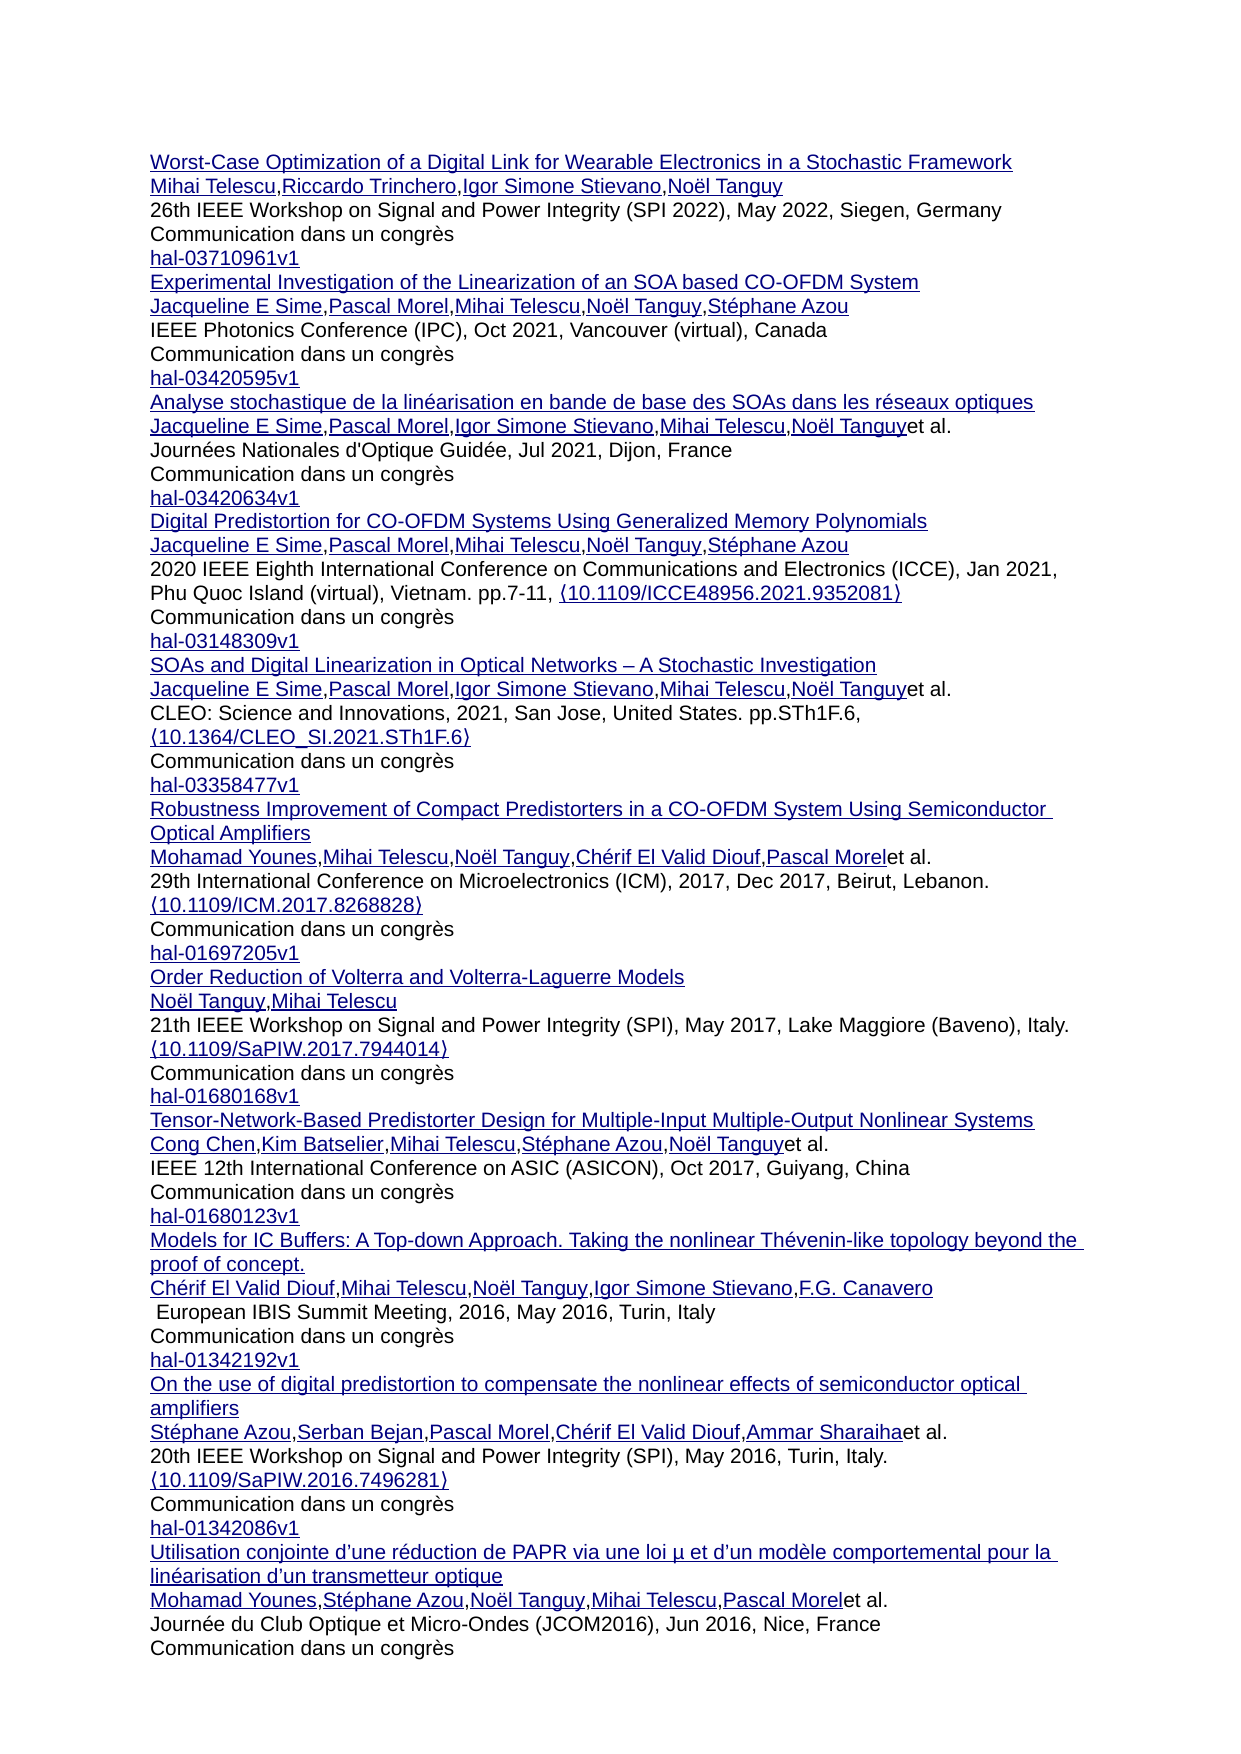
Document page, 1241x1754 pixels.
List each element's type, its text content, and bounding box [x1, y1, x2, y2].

table_cell Digital Predistortion for CO-OFDM Systems Using Generalized Memory Polynomials Jacqueline E Sime,Pascal Morel,Mihai Telescu,Noël Tanguy,Stéphane Azou 2020 IEEE Eighth International Conference on Communications and Electronics (ICCE), Jan 2021, Phu Quoc Island (virtual), Vietnam. pp.7-11, ⟨10.1109/ICCE48956.2021.9352081⟩ Communication dans un congrès hal-03148309v1 [150, 509, 1090, 653]
table_cell Order Reduction of Volterra and Volterra-Laguerre Models Noël Tanguy,Mihai Telescu 21th IEEE Workshop on Signal and Power Integrity (SPI), May 2017, Lake Maggiore (Baveno), Italy. ⟨10.1109/SaPIW.2017.7944014⟩ Communication dans un congrès hal-01680168v1 [150, 965, 1090, 1108]
table_cell Experimental Investigation of the Linearization of an SOA based CO-OFDM System Jacqueline E Sime,Pascal Morel,Mihai Telescu,Noël Tanguy,Stéphane Azou IEEE Photonics Conference (IPC), Oct 2021, Vancouver (virtual), Canada Communication dans un congrès hal-03420595v1 [150, 270, 1090, 389]
table_cell Robustness Improvement of Compact Predistorters in a CO-OFDM System Using Semiconductor Optical Amplifiers Mohamad Younes,Mihai Telescu,Noël Tanguy,Chérif El Valid Diouf,Pascal Morelet al. 29th International Conference on Microelectronics (ICM), 2017, Dec 2017, Beirut, Lebanon. ⟨10.1109/ICM.2017.8268828⟩ Communication dans un congrès hal-01697205v1 [150, 797, 1090, 964]
table_cell Tensor-Network-Based Predistorter Design for Multiple-Input Multiple-Output Nonlinear Systems Cong Chen,Kim Batselier,Mihai Telescu,Stéphane Azou,Noël Tanguyet al. IEEE 12th International Conference on ASIC (ASICON), Oct 2017, Guiyang, China Communication dans un congrès hal-01680123v1 [150, 1108, 1090, 1228]
table_cell Analyse stochastique de la linéarisation en bande de base des SOAs dans les réseaux optiques Jacqueline E Sime,Pascal Morel,Igor Simone Stievano,Mihai Telescu,Noël Tanguyet al. Journées Nationales d'Optique Guidée, Jul 2021, Dijon, France Communication dans un congrès hal-03420634v1 [150, 390, 1090, 509]
table_cell On the use of digital predistortion to compensate the nonlinear effects of semiconductor optical amplifiers Stéphane Azou,Serban Bejan,Pascal Morel,Chérif El Valid Diouf,Ammar Sharaihaet al. 20th IEEE Workshop on Signal and Power Integrity (SPI), May 2016, Turin, Italy. ⟨10.1109/SaPIW.2016.7496281⟩ Communication dans un congrès hal-01342086v1 [150, 1372, 1090, 1539]
table_cell SOAs and Digital Linearization in Optical Networks – A Stochastic Investigation Jacqueline E Sime,Pascal Morel,Igor Simone Stievano,Mihai Telescu,Noël Tanguyet al. CLEO: Science and Innovations, 2021, San Jose, United States. pp.STh1F.6, ⟨10.1364/CLEO_SI.2021.STh1F.6⟩ Communication dans un congrès hal-03358477v1 [150, 653, 1090, 797]
table_cell Utilisation conjointe d’une réduction de PAPR via une loi µ et d’un modèle comportemental pour la linéarisation d’un transmetteur optique Mohamad Younes,Stéphane Azou,Noël Tanguy,Mihai Telescu,Pascal Morelet al. Journée du Club Optique et Micro-Ondes (JCOM2016), Jun 2016, Nice, France Communication dans un congrès [150, 1540, 1090, 1659]
table_cell Models for IC Buffers: A Top-down Approach. Taking the nonlinear Thévenin-like topology beyond the proof of concept. Chérif El Valid Diouf,Mihai Telescu,Noël Tanguy,Igor Simone Stievano,F.G. Canavero European IBIS Summit Meeting, 2016, May 2016, Turin, Italy Communication dans un congrès hal-01342192v1 [150, 1228, 1090, 1372]
table_cell Worst-Case Optimization of a Digital Link for Wearable Electronics in a Stochastic Framework Mihai Telescu,Riccardo Trinchero,Igor Simone Stievano,Noël Tanguy 26th IEEE Workshop on Signal and Power Integrity (SPI 2022), May 2022, Siegen, Germany Communication dans un congrès hal-03710961v1 [150, 150, 1090, 270]
